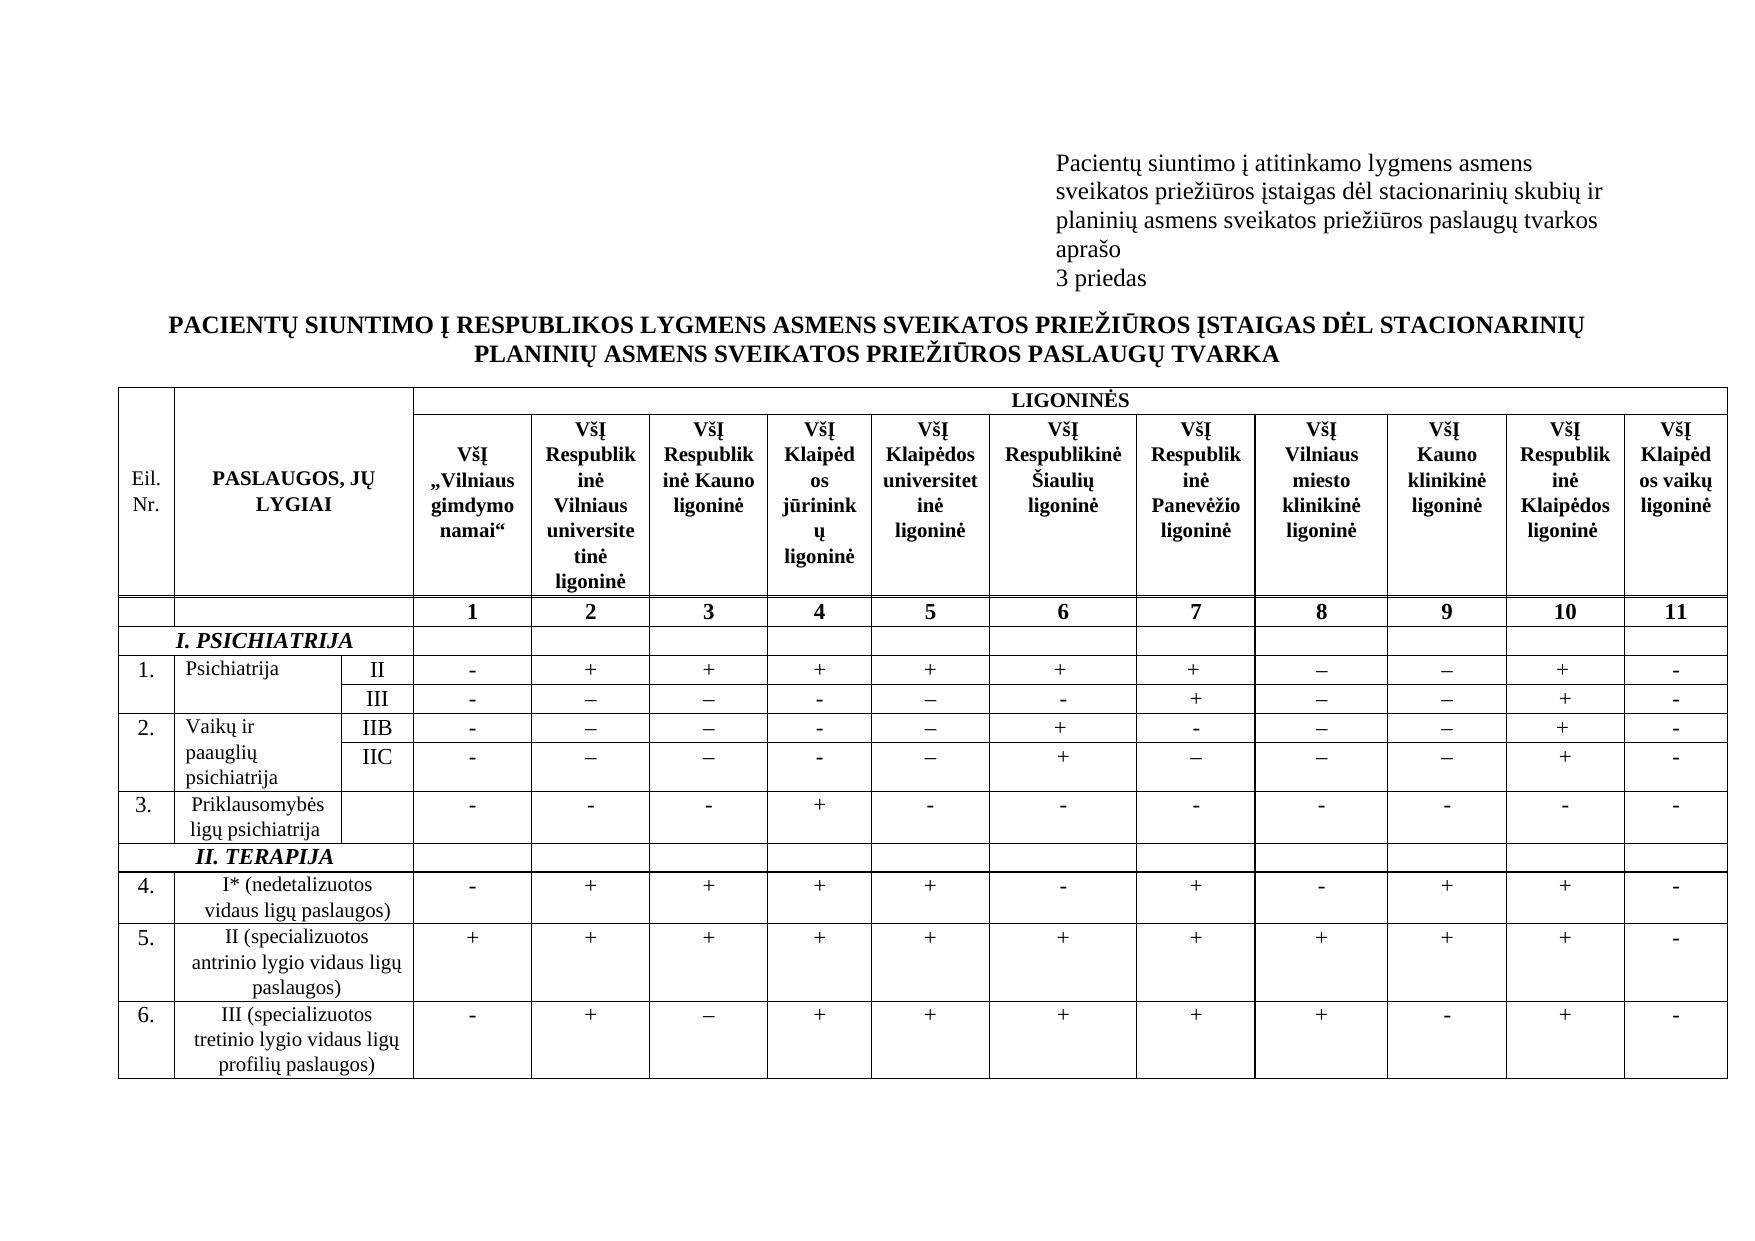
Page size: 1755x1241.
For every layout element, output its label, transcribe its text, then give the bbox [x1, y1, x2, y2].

table_cell - [990, 685, 1136, 713]
table_cell [768, 844, 871, 871]
table_cell [1507, 844, 1624, 871]
table_cell IIB [342, 714, 413, 742]
table_cell - [768, 743, 871, 791]
table_cell + [532, 1002, 649, 1078]
table_cell – [1256, 656, 1387, 684]
table_cell 4 [768, 598, 871, 626]
table_cell + [990, 924, 1136, 1001]
table_cell [1625, 844, 1727, 871]
table_cell [650, 627, 767, 655]
table_cell + [768, 873, 871, 923]
table_cell 3. [119, 792, 174, 842]
table_cell + [768, 656, 871, 684]
table_cell - [872, 792, 989, 842]
table_cell – [1388, 656, 1506, 684]
table_cell - [1507, 792, 1624, 842]
table_cell – [532, 685, 649, 713]
table_cell – [650, 714, 767, 742]
table_header Eil.Nr. [119, 388, 174, 595]
table_cell – [1137, 743, 1254, 791]
table_cell - [1625, 1002, 1727, 1078]
table_cell – [532, 743, 649, 791]
table_cell – [872, 714, 989, 742]
table_cell I. PSICHIATRIJA [119, 627, 413, 655]
table_cell + [532, 924, 649, 1001]
table_cell [175, 598, 413, 626]
table_cell + [1507, 924, 1624, 1001]
table_cell + [650, 924, 767, 1001]
table_cell [1256, 844, 1387, 871]
table_cell VšĮ Respublikinė Šiaulių ligoninė [990, 415, 1136, 595]
table_cell + [990, 1002, 1136, 1078]
table_cell + [1137, 1002, 1254, 1078]
table_cell - [1625, 656, 1727, 684]
table_cell + [1507, 743, 1624, 791]
table_cell [1625, 627, 1727, 655]
table_cell - [414, 656, 531, 684]
table_cell - [1137, 792, 1254, 842]
table_cell + [1256, 1002, 1387, 1078]
table_cell - [414, 1002, 531, 1078]
table_cell + [1507, 1002, 1624, 1078]
table_cell 2. [119, 714, 174, 791]
table_cell [872, 627, 989, 655]
table_cell + [768, 1002, 871, 1078]
table_cell [990, 844, 1136, 871]
table_cell [650, 844, 767, 871]
table_cell [990, 627, 1136, 655]
table_cell + [990, 656, 1136, 684]
table_cell - [414, 743, 531, 791]
table_cell [342, 792, 413, 842]
table_cell [414, 844, 531, 871]
table_cell – [1256, 714, 1387, 742]
table_cell + [872, 656, 989, 684]
table_cell - [1137, 714, 1254, 742]
table_cell + [650, 873, 767, 923]
table_cell – [1388, 714, 1506, 742]
table_cell [1256, 627, 1387, 655]
text Pacientų siuntimo į atitinkamo lygmens asmens [1056, 148, 1636, 176]
table_cell Vaikų ir paauglių psichiatrija [175, 714, 341, 791]
table_cell + [1507, 714, 1624, 742]
table_cell - [1388, 1002, 1506, 1078]
table_cell VšĮ Respublikinė Kauno ligoninė [650, 415, 767, 595]
table_cell VšĮ Klaipėdos vaikų ligoninė [1625, 415, 1727, 595]
table_cell 11 [1625, 598, 1727, 626]
table_cell + [768, 792, 871, 842]
table_cell + [1256, 924, 1387, 1001]
table_cell - [414, 714, 531, 742]
table_cell [1388, 844, 1506, 871]
table_cell – [1388, 743, 1506, 791]
table_cell [532, 844, 649, 871]
text sveikatos priežiūros įstaigas dėl stacionarinių skubių ir planinių asmens sveikatos priežiūros paslaugų tvarkos aprašo [1056, 176, 1636, 263]
table_cell - [414, 873, 531, 923]
table_cell – [1388, 685, 1506, 713]
table_cell 7 [1137, 598, 1254, 626]
table_cell + [872, 873, 989, 923]
table_cell IIC [342, 743, 413, 791]
table_cell [1388, 627, 1506, 655]
table_cell VšĮ Kauno klinikinė ligoninė [1388, 415, 1506, 595]
table_header PASLAUGOS, JŲ LYGIAI [175, 388, 413, 595]
table_cell - [650, 792, 767, 842]
table_cell – [1256, 685, 1387, 713]
table_cell - [414, 792, 531, 842]
text 3 priedas [1056, 263, 1636, 291]
table_cell - [990, 792, 1136, 842]
table_cell - [768, 685, 871, 713]
table_cell + [1507, 656, 1624, 684]
table_cell II (specializuotos antrinio lygio vidaus ligų paslaugos) [175, 924, 413, 1001]
table_cell VšĮ Respublikinė Klaipėdos ligoninė [1507, 415, 1624, 595]
table_cell – [650, 685, 767, 713]
table_cell II. TERAPIJA [119, 844, 413, 871]
table_cell + [532, 656, 649, 684]
table_cell - [1256, 792, 1387, 842]
table_cell - [532, 792, 649, 842]
table_header LIGONINĖS [414, 388, 1727, 414]
table_cell 1. [119, 656, 174, 713]
table_cell – [1256, 743, 1387, 791]
table_cell 8 [1256, 598, 1387, 626]
table_cell + [872, 1002, 989, 1078]
table_cell + [414, 924, 531, 1001]
table_cell + [1388, 873, 1506, 923]
table_cell [414, 627, 531, 655]
table_cell I* (nedetalizuotos vidaus ligų paslaugos) [175, 873, 413, 923]
table_cell [872, 844, 989, 871]
table_cell + [1137, 685, 1254, 713]
table_cell VšĮ Klaipėdos jūrininkų ligoninė [768, 415, 871, 595]
table_cell + [650, 656, 767, 684]
text PACIENTŲ SIUNTIMO Į RESPUBLIKOS LYGMENS ASMENS SVEIKATOS PRIEŽIŪROS ĮSTAIGAS DĖL STACIONARINIŲ PLANINIŲ ASMENS SVEIKATOS PRIEŽIŪROS PASLAUGŲ TVARKA [118, 311, 1636, 368]
table_cell VšĮ Respublikinė Panevėžio ligoninė [1137, 415, 1254, 595]
table_cell + [990, 714, 1136, 742]
table_cell + [1507, 685, 1624, 713]
table_cell [1137, 627, 1254, 655]
table_cell [768, 627, 871, 655]
table_cell - [768, 714, 871, 742]
table_cell - [1625, 924, 1727, 1001]
table_cell - [1625, 792, 1727, 842]
table_cell 4. [119, 873, 174, 923]
table_cell – [872, 743, 989, 791]
table_cell 5. [119, 924, 174, 1001]
table_cell - [1625, 743, 1727, 791]
table_cell III [342, 685, 413, 713]
table_cell 6 [990, 598, 1136, 626]
table_cell 9 [1388, 598, 1506, 626]
table_cell [532, 627, 649, 655]
table_cell + [1137, 873, 1254, 923]
table_cell 2 [532, 598, 649, 626]
table_cell + [990, 743, 1136, 791]
table_cell + [1137, 924, 1254, 1001]
table_cell VšĮ Vilniaus miesto klinikinė ligoninė [1256, 415, 1387, 595]
table_cell VšĮ Respublikinė Vilniaus universite tinė ligoninė [532, 415, 649, 595]
table_cell 10 [1507, 598, 1624, 626]
table_cell VšĮ Klaipėdos universitetinė ligoninė [872, 415, 989, 595]
table_cell + [1137, 656, 1254, 684]
table_cell Priklausomybės ligų psichiatrija [175, 792, 341, 842]
table_cell VšĮ „Vilniaus gimdymo namai“ [414, 415, 531, 595]
table_cell + [1507, 873, 1624, 923]
table_cell 1 [414, 598, 531, 626]
table_cell - [1625, 873, 1727, 923]
table_cell Psichiatrija [175, 656, 341, 713]
table_cell + [532, 873, 649, 923]
table_cell – [532, 714, 649, 742]
table_cell [1507, 627, 1624, 655]
table_cell – [872, 685, 989, 713]
table_cell - [1625, 714, 1727, 742]
table_cell - [1256, 873, 1387, 923]
table_cell + [768, 924, 871, 1001]
table_cell - [414, 685, 531, 713]
table_cell III (specializuotos tretinio lygio vidaus ligų profilių paslaugos) [175, 1002, 413, 1078]
table_cell - [990, 873, 1136, 923]
table_cell + [1388, 924, 1506, 1001]
table_cell II [342, 656, 413, 684]
table_cell – [650, 743, 767, 791]
table_cell 3 [650, 598, 767, 626]
table_cell - [1388, 792, 1506, 842]
table_cell [1137, 844, 1254, 871]
table_cell – [650, 1002, 767, 1078]
table_cell - [1625, 685, 1727, 713]
table_cell 6. [119, 1002, 174, 1078]
table_cell 5 [872, 598, 989, 626]
table_cell + [872, 924, 989, 1001]
table_cell [119, 598, 174, 626]
